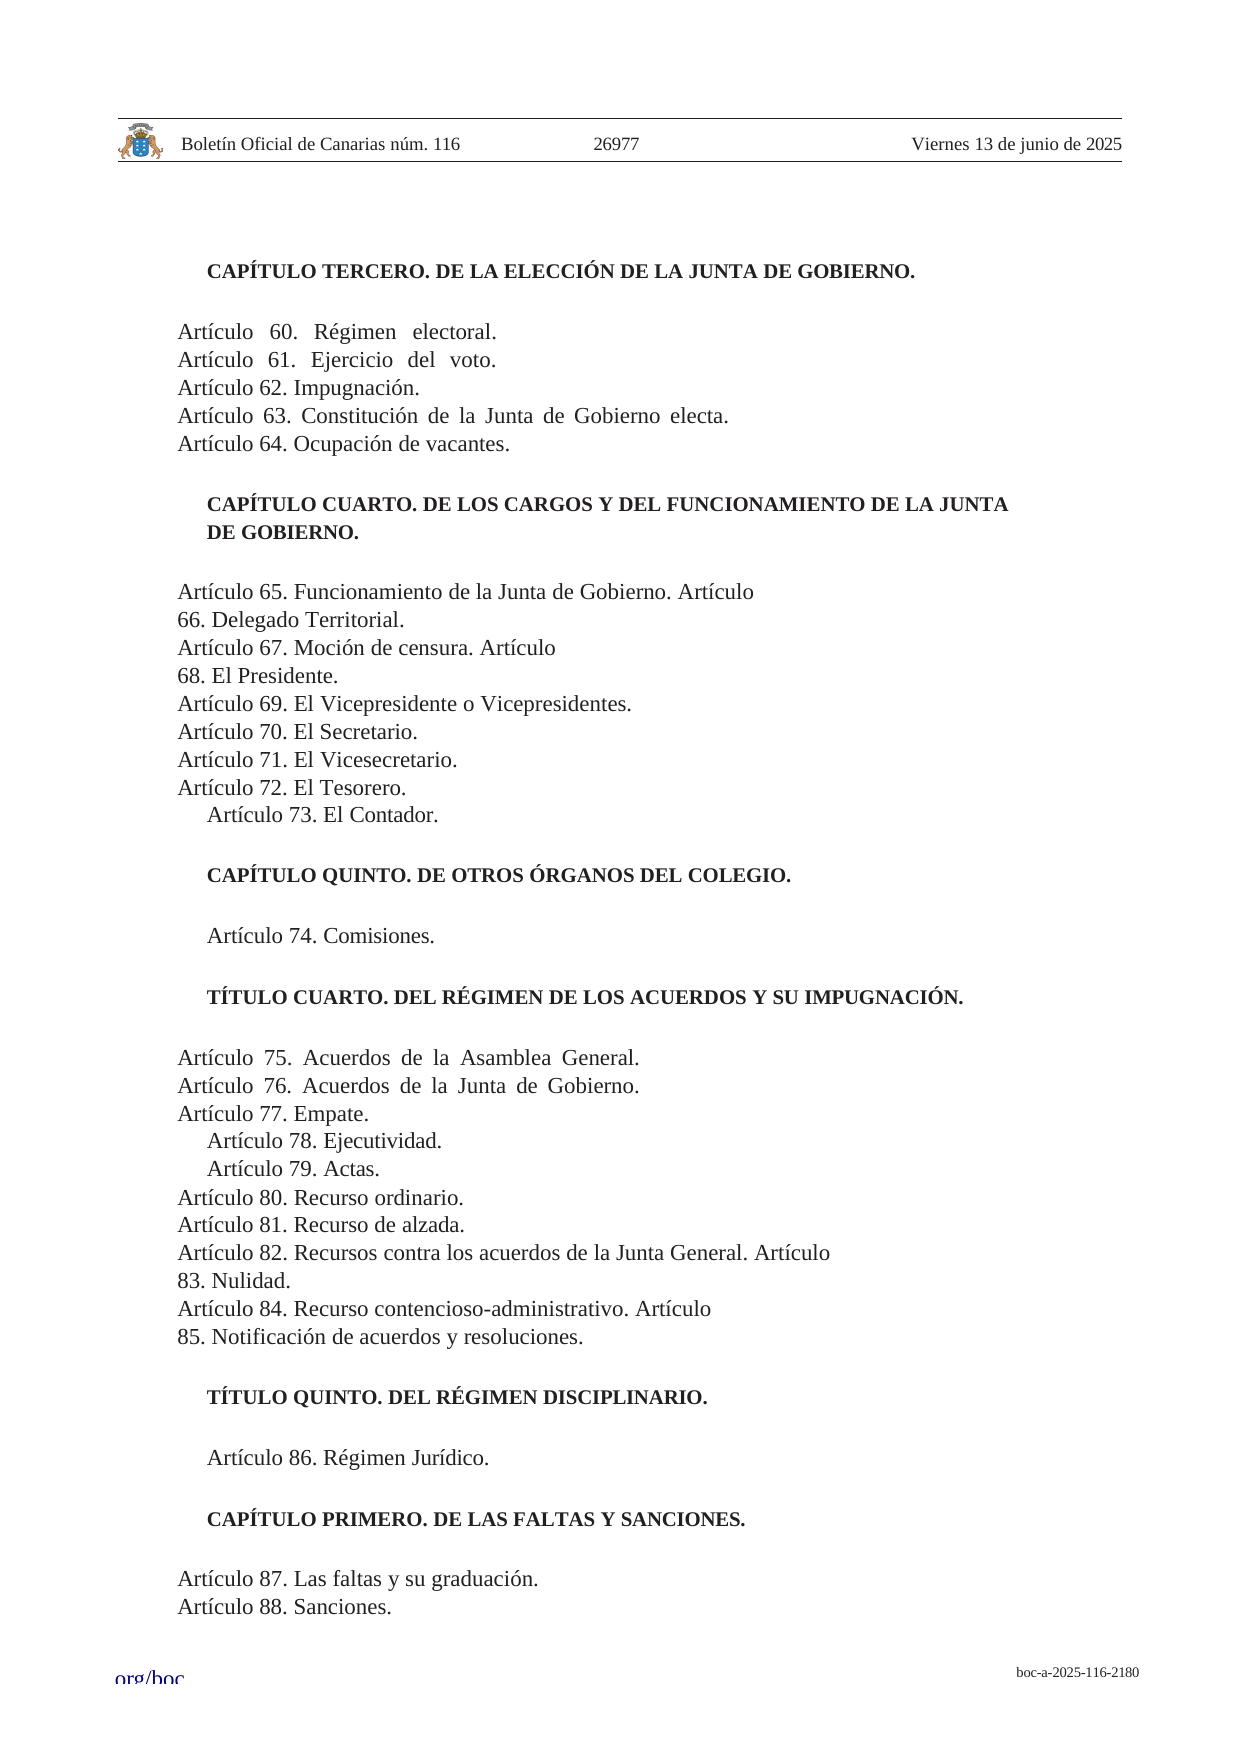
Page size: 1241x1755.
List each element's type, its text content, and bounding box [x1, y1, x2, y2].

text Artículo 82. Recursos contra los acuerdos de la Junta General. Artículo 83. Nulidad. [177, 1239, 848, 1294]
text Artículo 74. Comisiones. [207, 922, 1063, 949]
text Artículo 65. Funcionamiento de la Junta de Gobierno. Artículo 66. Delegado Territorial. [177, 578, 772, 632]
text Artículo 87. Las faltas y su graduación. Artículo 88. Sanciones. [177, 1565, 574, 1620]
text Artículo 80. Recurso ordinario. Artículo 81. Recurso de alzada. [177, 1183, 503, 1238]
text Artículo 86. Régimen Jurídico. [207, 1444, 1063, 1470]
text TÍTULO QUINTO. DEL RÉGIMEN DISCIPLINARIO. [207, 1385, 1063, 1409]
text Artículo 79. Actas. [207, 1155, 1063, 1182]
text Artículo 73. El Contador. [207, 802, 1063, 828]
text Artículo 63. Constitución de la Junta de Gobierno electa. Artículo 64. Ocupación de vacantes. [177, 402, 729, 456]
text Artículo 75. Acuerdos de la Asamblea General. Artículo 76. Acuerdos de la Junta de Gobierno. Artículo 77. Empate. [177, 1044, 640, 1126]
text TÍTULO CUARTO. DEL RÉGIMEN DE LOS ACUERDOS Y SU IMPUGNACIÓN. [207, 985, 1063, 1009]
text Artículo 60. Régimen electoral. Artículo 61. Ejercicio del voto. Artículo 62. Impugnación. [177, 318, 497, 400]
text CAPÍTULO QUINTO. DE OTROS ÓRGANOS DEL COLEGIO. [207, 863, 1063, 887]
text Artículo 69. El Vicepresidente o Vicepresidentes. Artículo 70. El Secretario. [177, 690, 689, 744]
text Artículo 78. Ejecutividad. [207, 1127, 1063, 1154]
text Artículo 84. Recurso contencioso-administrativo. Artículo 85. Notificación de acuerdos y resoluciones. [177, 1295, 733, 1349]
text CAPÍTULO CUARTO. DE LOS CARGOS Y DEL FUNCIONAMIENTO DE LA JUNTA DE GOBIERNO. [207, 492, 1034, 544]
text CAPÍTULO PRIMERO. DE LAS FALTAS Y SANCIONES. [207, 1507, 1063, 1531]
text Artículo 67. Moción de censura. Artículo 68. El Presidente. [177, 634, 574, 688]
text CAPÍTULO TERCERO. DE LA ELECCIÓN DE LA JUNTA DE GOBIERNO. [207, 259, 1063, 283]
text Artículo 71. El Vicesecretario. Artículo 72. El Tesorero. [177, 746, 503, 800]
